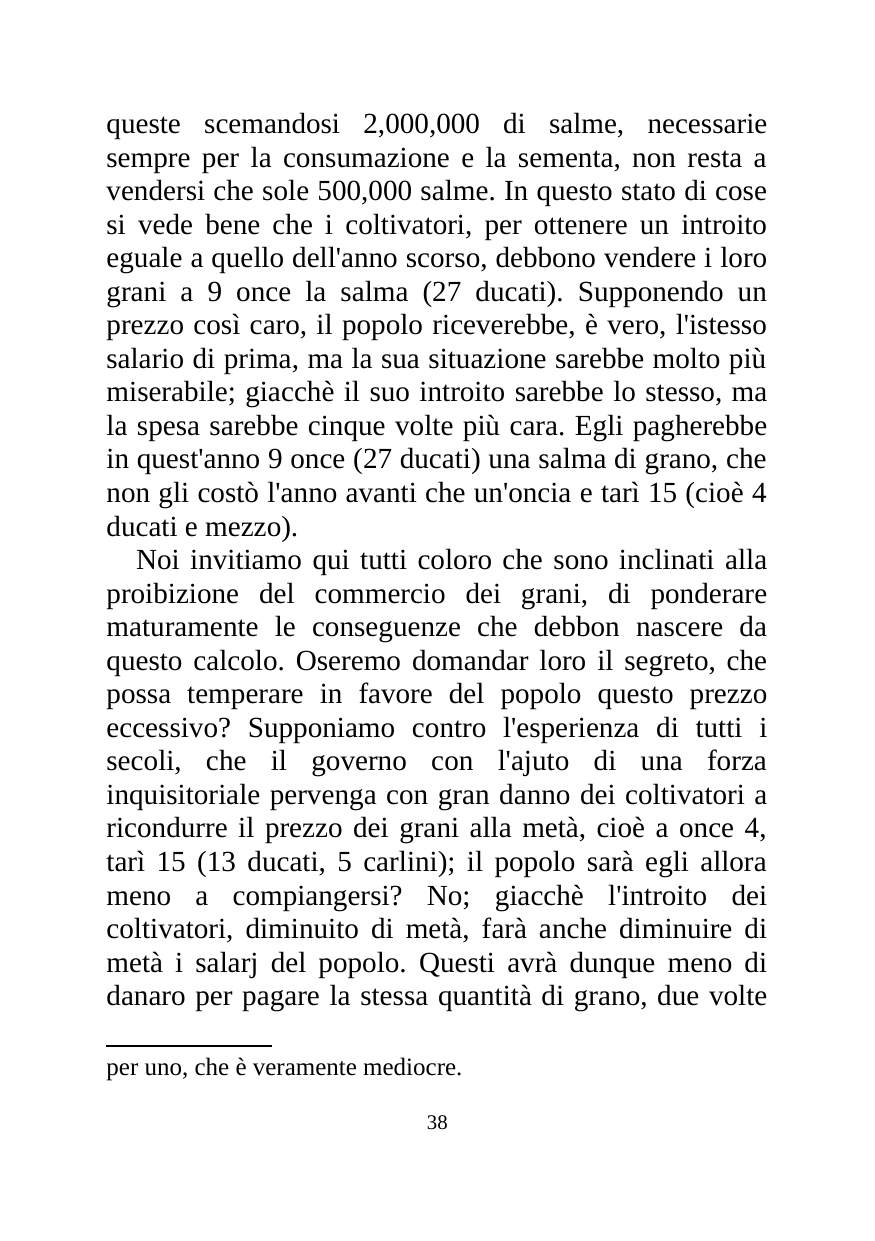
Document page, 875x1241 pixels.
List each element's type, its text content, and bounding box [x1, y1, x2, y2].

text La mediocrità della raccolta seguente non lascia ai nostri coltivatori che soli 2,500,000 di salme. Da queste scemandosi 2,000,000 di salme, necessarie sempre per la consumazione e la sementa, non resta a vendersi che sole 500,000 salme. In questo stato di cose si vede bene che i coltivatori, per ottenere un introito eguale a quello dell'anno scorso, debbono vendere i loro grani a 9 once la salma (27 ducati). Supponendo un prezzo così caro, il popolo riceverebbe, è vero, l'istesso salario di prima, ma la sua situazione sarebbe molto più miserabile; giacchè il suo introito sarebbe lo stesso, ma la spesa sarebbe cinque volte più cara. Egli pagherebbe in quest'anno 9 once (27 ducati) una salma di grano, che non gli costò l'anno avanti che un'oncia e tarì 15 (cioè 4 ducati e mezzo). [106, 106, 768, 542]
text per uno, che è veramente mediocre. [106, 1052, 768, 1080]
text Noi invitiamo qui tutti coloro che sono inclinati alla proibizione del commercio dei grani, di ponderare maturamente le conseguenze che debbon nascere da questo calcolo. Oseremo domandar loro il segreto, che possa temperare in favore del popolo questo prezzo eccessivo? Supponiamo contro l'esperienza di tutti i secoli, che il governo con l'ajuto di una forza inquisitoriale pervenga con gran danno dei coltivatori a ricondurre il prezzo dei grani alla metà, cioè a once 4, tarì 15 (13 ducati, 5 carlini); il popolo sarà egli allora meno a compiangersi? No; giacchè l'introito dei coltivatori, diminuito di metà, farà anche diminuire di metà i salarj del popolo. Questi avrà dunque meno di danaro per pagare la stessa quantità di grano, due volte [106, 542, 768, 1012]
